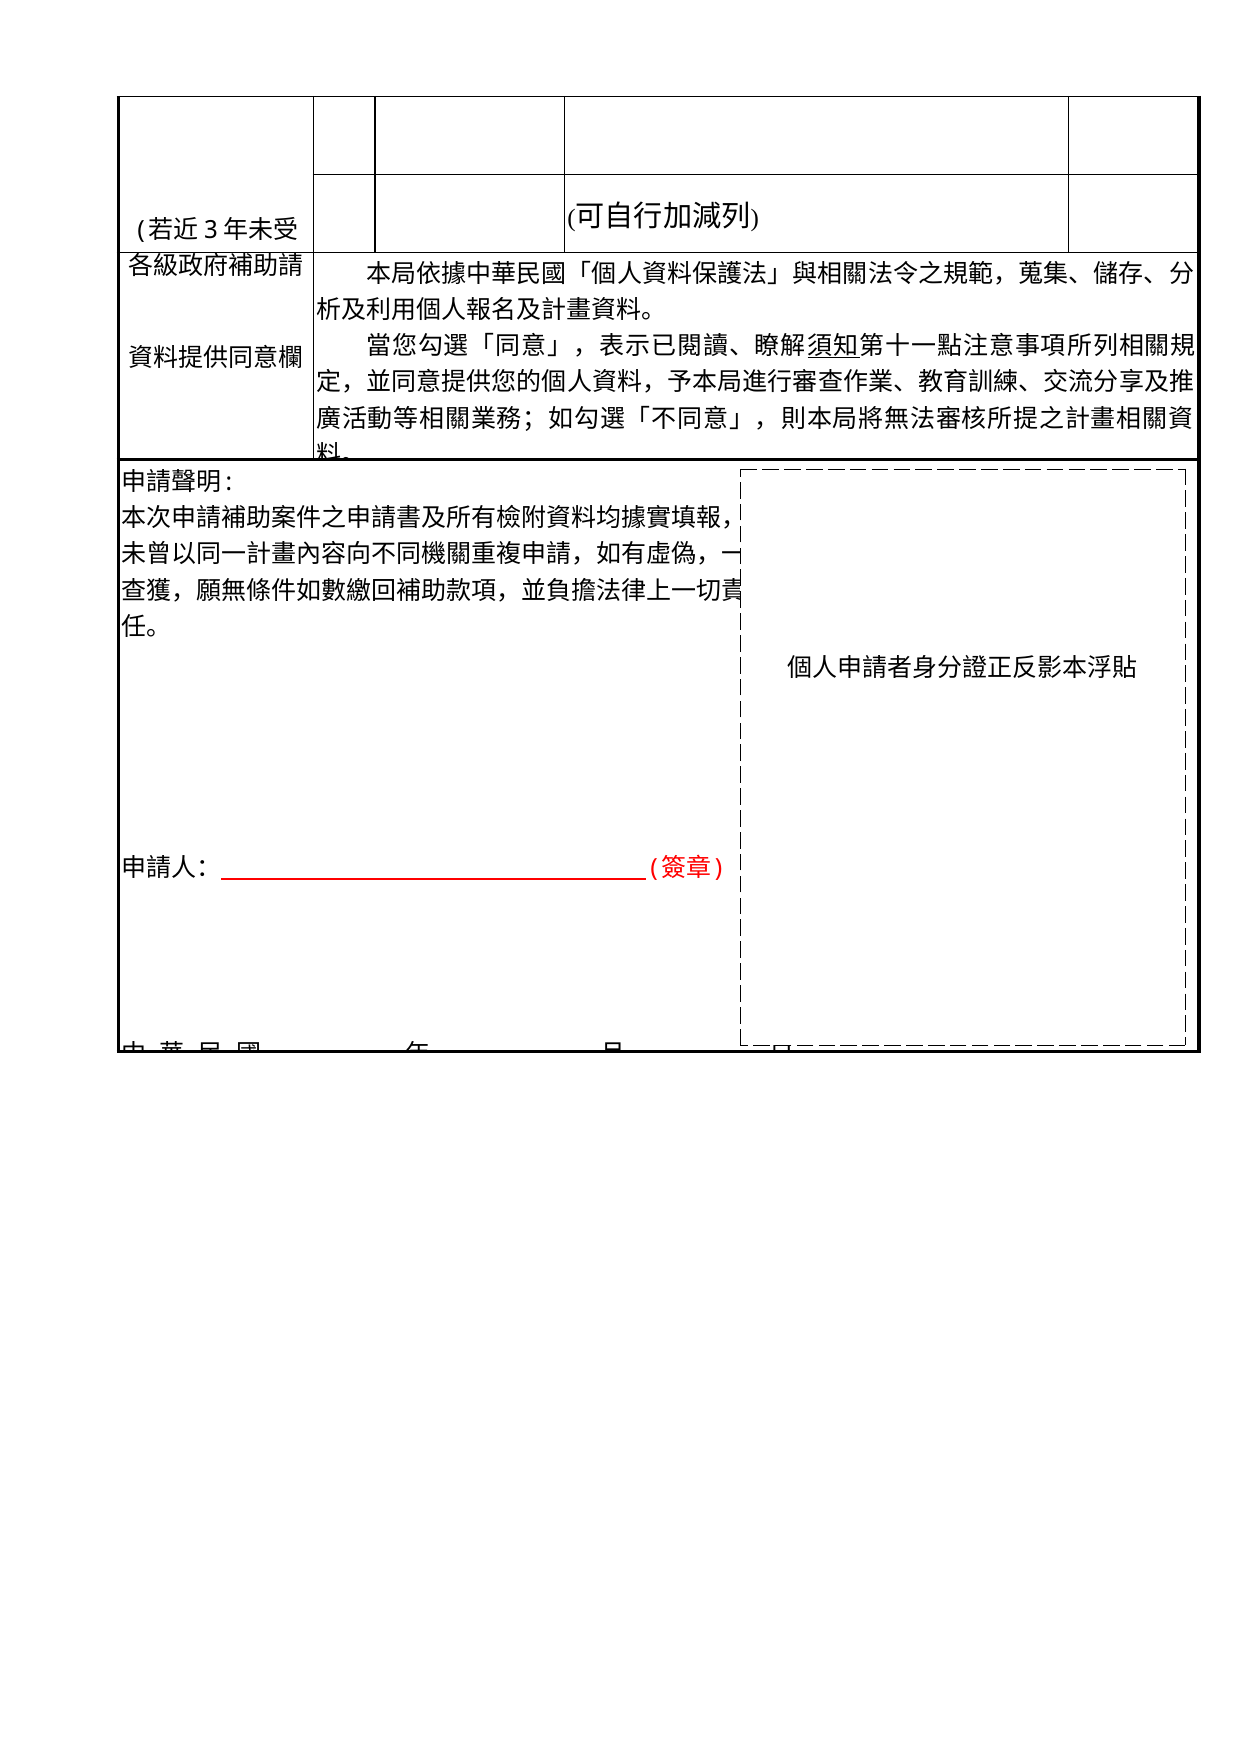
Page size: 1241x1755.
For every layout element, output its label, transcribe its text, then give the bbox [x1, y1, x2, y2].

table_cell [565, 97, 1068, 174]
table_cell 申請聲明: 本次申請補助案件之申請書及所有檢附資料均據實填報，且未曾以同一計畫內容向不同機關重複申請，如有虛偽，一經查獲，願無條件如數繳回補助款項，並負擔法律上一切責任。 申請人： (簽章) 中華民國 年 月 日 [120, 461, 1197, 1050]
table_cell [1069, 175, 1197, 252]
table_cell [376, 175, 564, 252]
table_cell [314, 97, 374, 174]
table_cell 資料提供同意欄 [120, 253, 313, 458]
table_cell (可自行加減列) [565, 175, 1068, 252]
table_cell [314, 175, 374, 252]
table_cell [1069, 97, 1197, 174]
table_cell 本局依據中華民國「個人資料保護法」與相關法令之規範，蒐集、儲存、分析及利用個人報名及計畫資料。 當您勾選「同意」，表示已閱讀、瞭解須知第十一點注意事項所列相關規定，並同意提供您的個人資料，予本局進行審查作業、教育訓練、交流分享及推廣活動等相關業務；如勾選「不同意」，則本局將無法審核所提之計畫相關資料。 □同意 □不同意 [314, 253, 1197, 458]
table_cell 近3年獲各級 政府獎補助情形(含中央政府及各地方政府補助) (若近3年未受各級政府補助請填「無」，請勿空白) [120, 97, 313, 252]
table_cell [376, 97, 564, 174]
